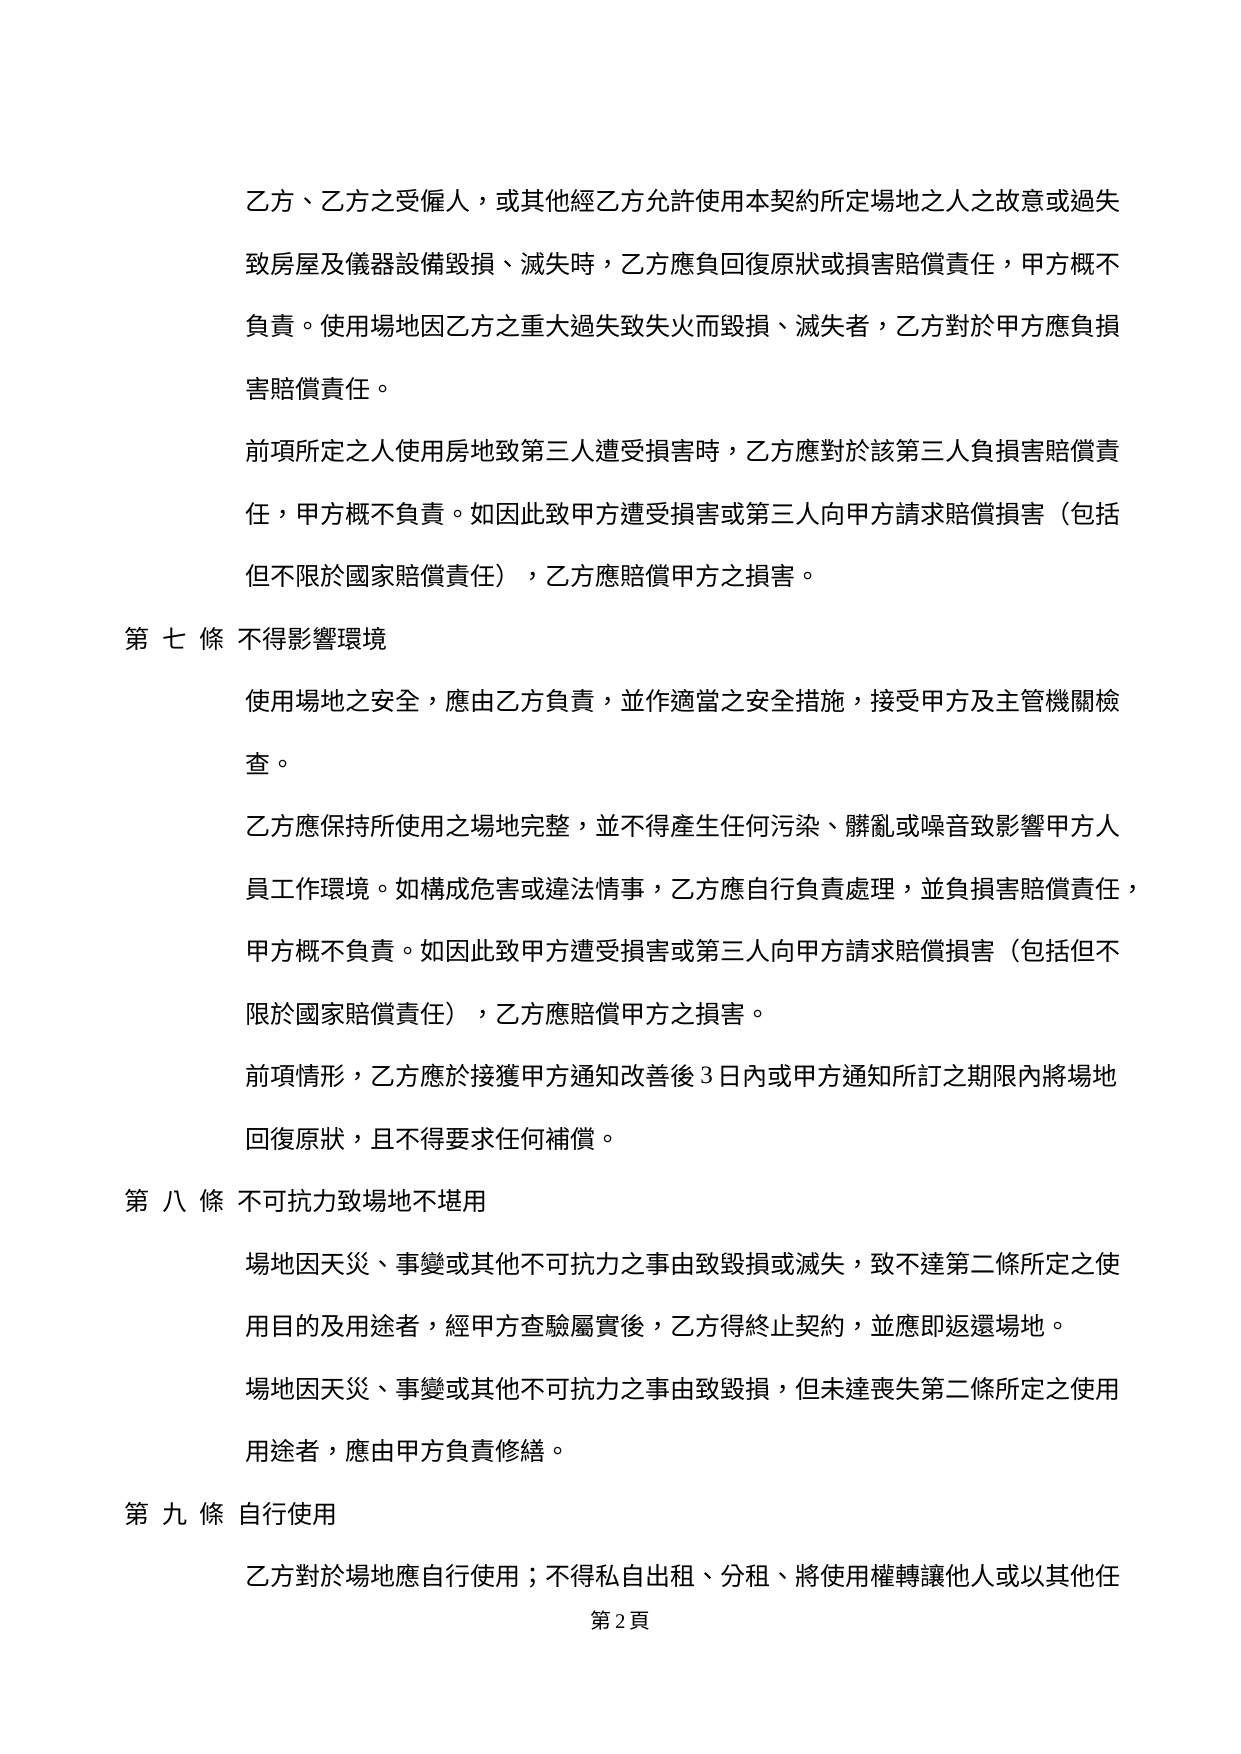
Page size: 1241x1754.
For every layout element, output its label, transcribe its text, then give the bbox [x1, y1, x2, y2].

text 乙方對於場地應自行使用；不得私自出租、分租、將使用權轉讓他人或以其他任 [245, 1533, 1128, 1596]
text 前項情形，乙方應於接獲甲方通知改善後3日內或甲方通知所訂之期限內將場地回復原狀，且不得要求任何補償。 [245, 1033, 1128, 1158]
text 使用場地之安全，應由乙方負責，並作適當之安全措施，接受甲方及主管機關檢查。 [245, 658, 1128, 783]
text 場地因天災、事變或其他不可抗力之事由致毀損，但未達喪失第二條所定之使用用途者，應由甲方負責修繕。 [245, 1346, 1128, 1471]
text 第 九 條 自行使用 [124, 1471, 1128, 1533]
text 乙方應保持所使用之場地完整，並不得產生任何污染、髒亂或噪音致影響甲方人員工作環境。如構成危害或違法情事，乙方應自行負責處理，並負損害賠償責任，甲方概不負責。如因此致甲方遭受損害或第三人向甲方請求賠償損害（包括但不限於國家賠償責任），乙方應賠償甲方之損害。 [245, 783, 1128, 1033]
text 乙方、乙方之受僱人，或其他經乙方允許使用本契約所定場地之人之故意或過失致房屋及儀器設備毀損、滅失時，乙方應負回復原狀或損害賠償責任，甲方概不負責。使用場地因乙方之重大過失致失火而毀損、滅失者，乙方對於甲方應負損害賠償責任。 [245, 158, 1128, 408]
text 場地因天災、事變或其他不可抗力之事由致毀損或滅失，致不達第二條所定之使用目的及用途者，經甲方查驗屬實後，乙方得終止契約，並應即返還場地。 [245, 1221, 1128, 1346]
text 前項所定之人使用房地致第三人遭受損害時，乙方應對於該第三人負損害賠償責任，甲方概不負責。如因此致甲方遭受損害或第三人向甲方請求賠償損害（包括但不限於國家賠償責任），乙方應賠償甲方之損害。 [245, 408, 1128, 596]
text 第 七 條 不得影響環境 [124, 596, 1128, 658]
text 第 八 條 不可抗力致場地不堪用 [124, 1158, 1128, 1221]
